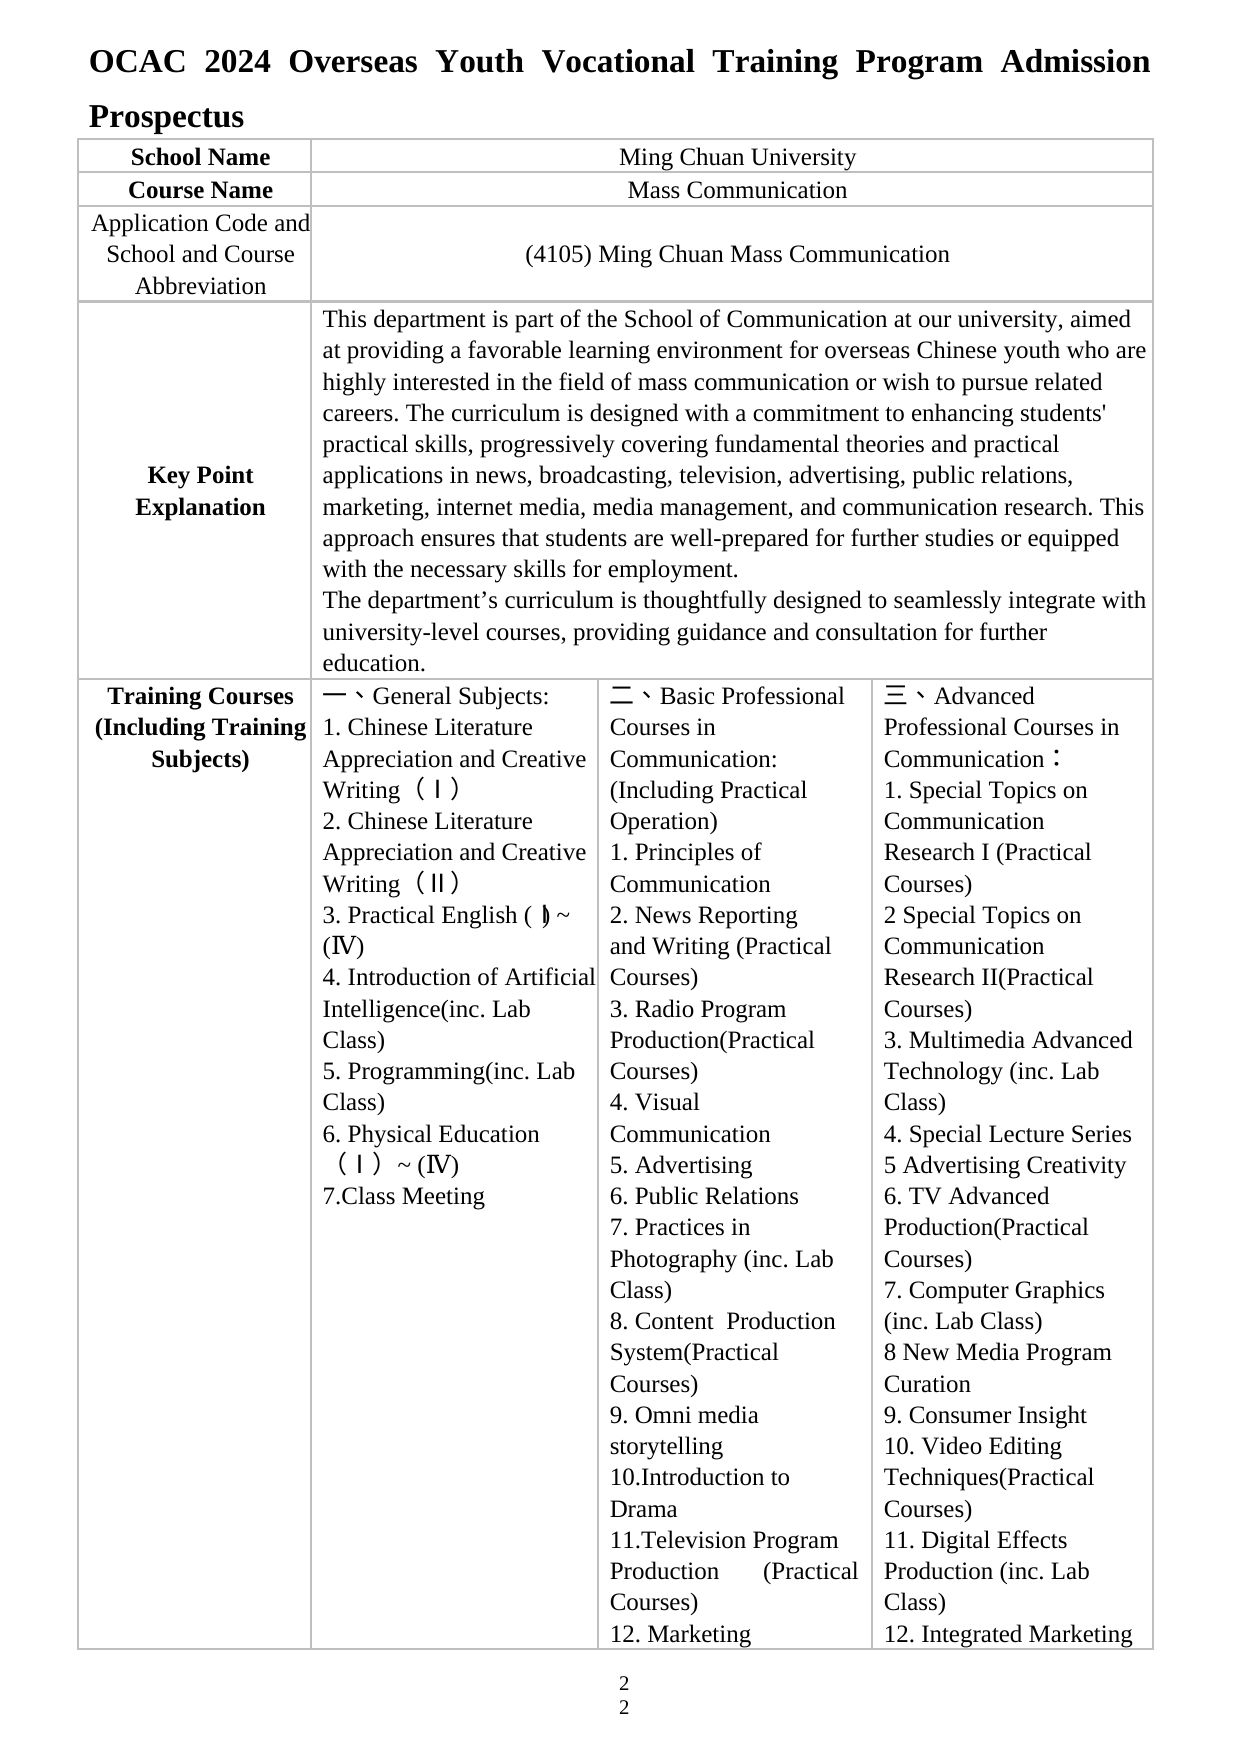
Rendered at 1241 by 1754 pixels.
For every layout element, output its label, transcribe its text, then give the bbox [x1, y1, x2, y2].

table_cell Training Courses (Including Training Subjects) [79, 680, 310, 1648]
text OCAC 2024 Overseas Youth Vocational Training Program Admission Prospectus [89, 29, 1152, 138]
table_cell This department is part of the School of Communication at our university, aimed at providing a favorable learning environment for overseas Chinese youth who are highly interested in the field of mass communication or wish to pursue related careers. The curriculum is designed with a commitment to enhancing students' practical skills, progressively covering fundamental theories and practical applications in news, broadcasting, television, advertising, public relations, marketing, internet media, media management, and communication research. This approach ensures that students are well-prepared for further studies or equipped with the necessary skills for employment. The department’s curriculum is thoughtfully designed to seamlessly integrate with university-level courses, providing guidance and consultation for further education. [312, 303, 1152, 677]
table_cell Mass Communication [312, 173, 1152, 204]
table_cell 二、Basic Professional Courses in Communication: (Including Practical Operation) 1. Principles of Communication 2. News Reporting and Writing (Practical Courses) 3. Radio Program Production(Practical Courses) 4. Visual Communication 5. Advertising 6. Public Relations 7. Practices in Photography (inc. Lab Class) 8. Content Production System(Practical Courses) 9. Omni media storytelling 10.Introduction to Drama 11.Television Program Production (Practical Courses) 12. Marketing [599, 680, 871, 1648]
table_cell Key Point Explanation [79, 303, 310, 677]
table_cell Application Code and School and Course Abbreviation [79, 207, 310, 300]
table_cell (4105) Ming Chuan Mass Communication [312, 207, 1152, 300]
table_header Ming Chuan University [312, 140, 1152, 171]
table_cell 一、General Subjects: 1. Chinese Literature Appreciation and Creative Writing（Ⅰ） 2. Chinese Literature Appreciation and Creative Writing（Ⅱ） 3. Practical English (Ⅰ) ~ (Ⅳ) 4. Introduction of Artificial Intelligence(inc. Lab Class) 5. Programming(inc. Lab Class) 6. Physical Education（Ⅰ）~ (Ⅳ) 7.Class Meeting [312, 680, 597, 1648]
table_cell Course Name [79, 173, 310, 204]
table_header School Name [79, 140, 310, 171]
table_cell 三、Advanced Professional Courses in Communication： 1. Special Topics on Communication Research I (Practical Courses) 2 Special Topics on Communication Research II(Practical Courses) 3. Multimedia Advanced Technology (inc. Lab Class) 4. Special Lecture Series 5 Advertising Creativity 6. TV Advanced Production(Practical Courses) 7. Computer Graphics (inc. Lab Class) 8 New Media Program Curation 9. Consumer Insight 10. Video Editing Techniques(Practical Courses) 11. Digital Effects Production (inc. Lab Class) 12. Integrated Marketing [873, 680, 1152, 1648]
